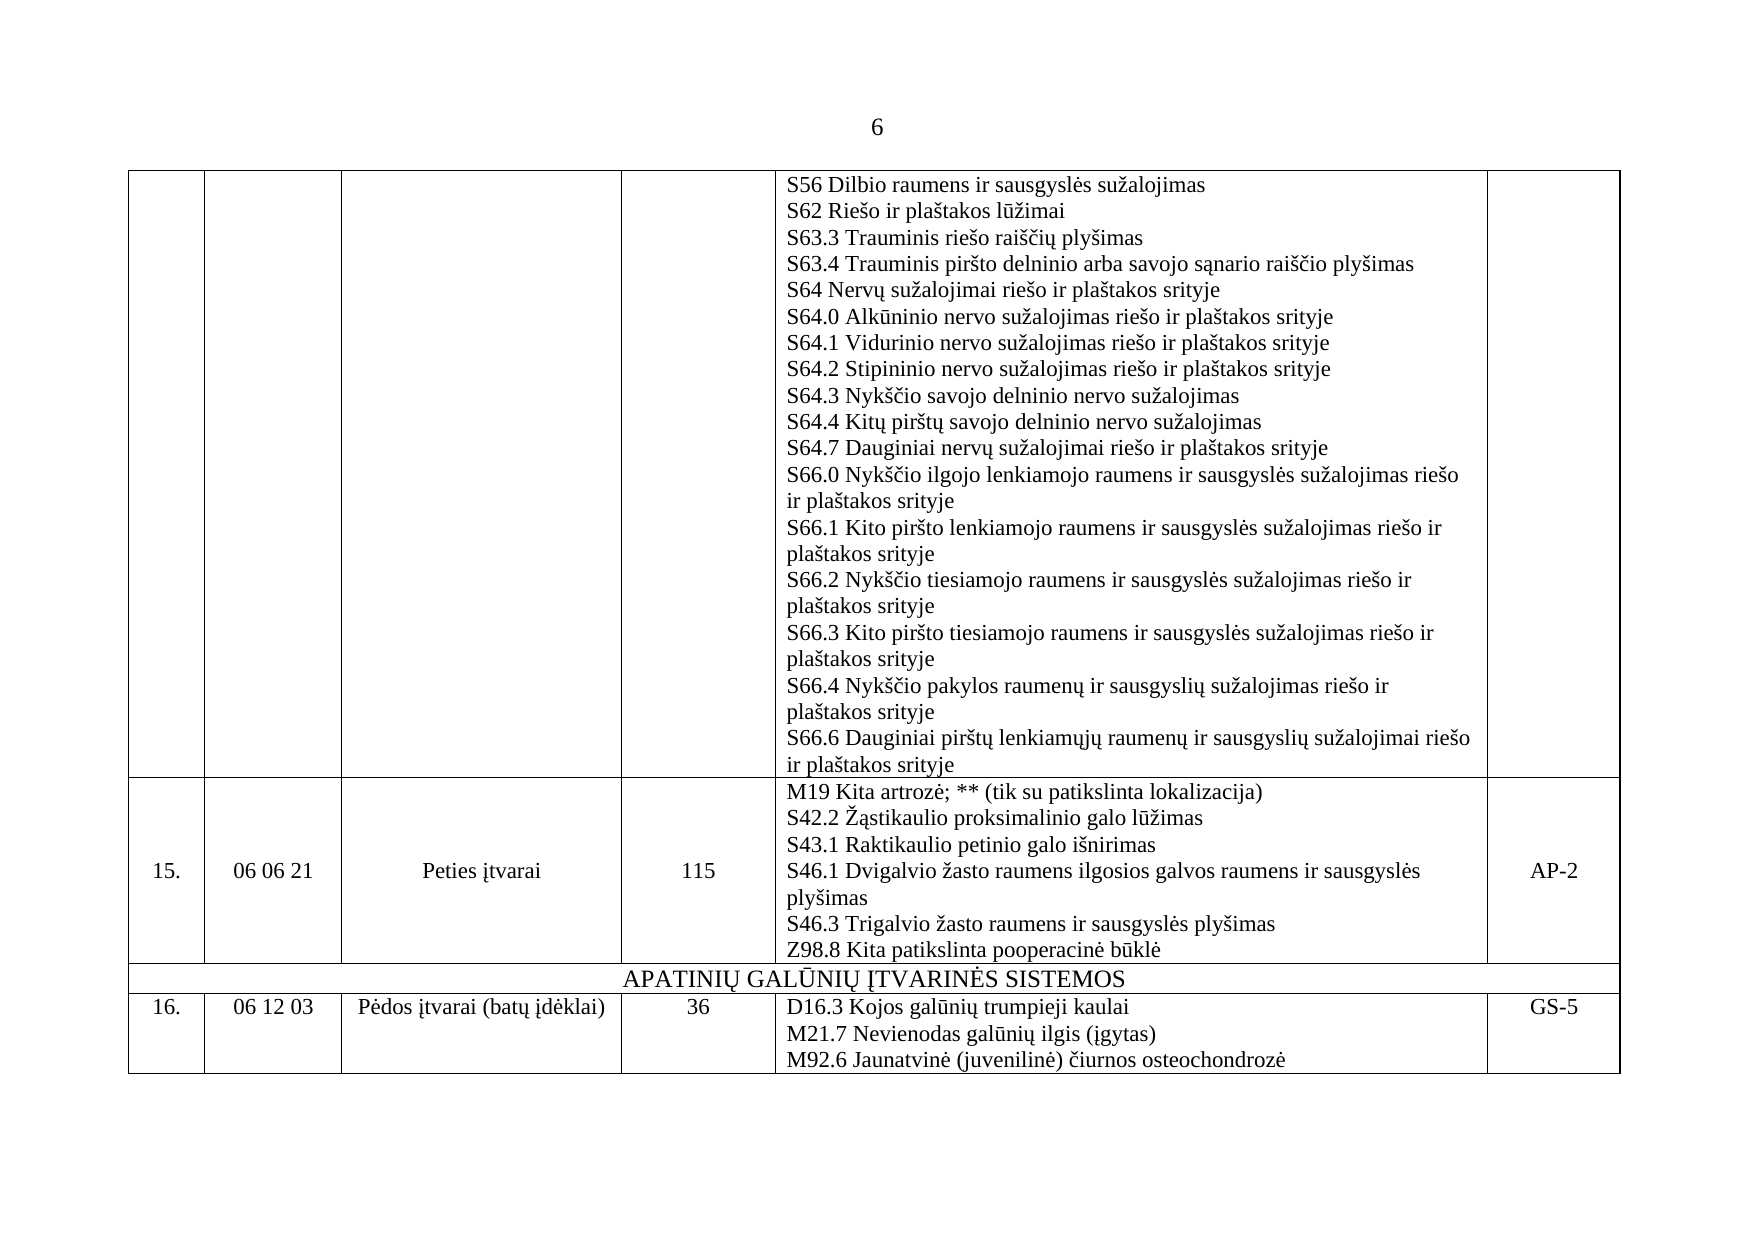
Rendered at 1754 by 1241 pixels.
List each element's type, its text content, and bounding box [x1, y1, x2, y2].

table_cell 16. [129, 994, 204, 1072]
table_cell 115 [622, 778, 775, 963]
table_cell AP-2 [1488, 778, 1619, 963]
table_cell 06 12 03 [205, 994, 341, 1072]
table_cell M19 Kita artrozė; ** (tik su patikslinta lokalizacija) S42.2 Žąstikaulio proksimalinio galo lūžimas S43.1 Raktikaulio petinio galo išnirimas S46.1 Dvigalvio žasto raumens ilgosios galvos raumens ir sausgyslės plyšimas S46.3 Trigalvio žasto raumens ir sausgyslės plyšimas Z98.8 Kita patikslinta pooperacinė būklė [776, 778, 1487, 963]
table_cell [129, 171, 204, 777]
table_cell [342, 171, 621, 777]
table_cell Peties įtvarai [342, 778, 621, 963]
table_cell 06 06 21 [205, 778, 341, 963]
table_cell D16.3 Kojos galūnių trumpieji kaulai M21.7 Nevienodas galūnių ilgis (įgytas) M92.6 Jaunatvinė (juvenilinė) čiurnos osteochondrozė [776, 994, 1487, 1072]
table_cell Pėdos įtvarai (batų įdėklai) [342, 994, 621, 1072]
table_cell GS-5 [1488, 994, 1619, 1072]
table_cell [205, 171, 341, 777]
table_cell [622, 171, 775, 777]
table_cell APATINIŲ GALŪNIŲ ĮTVARINĖS SISTEMOS [129, 964, 1619, 992]
table_cell 15. [129, 778, 204, 963]
table_cell S56 Dilbio raumens ir sausgyslės sužalojimas S62 Riešo ir plaštakos lūžimai S63.3 Trauminis riešo raiščių plyšimas S63.4 Trauminis piršto delninio arba savojo sąnario raiščio plyšimas S64 Nervų sužalojimai riešo ir plaštakos srityje S64.0 Alkūninio nervo sužalojimas riešo ir plaštakos srityje S64.1 Vidurinio nervo sužalojimas riešo ir plaštakos srityje S64.2 Stipininio nervo sužalojimas riešo ir plaštakos srityje S64.3 Nykščio savojo delninio nervo sužalojimas S64.4 Kitų pirštų savojo delninio nervo sužalojimas S64.7 Dauginiai nervų sužalojimai riešo ir plaštakos srityje S66.0 Nykščio ilgojo lenkiamojo raumens ir sausgyslės sužalojimas riešo ir plaštakos srityje S66.1 Kito piršto lenkiamojo raumens ir sausgyslės sužalojimas riešo ir plaštakos srityje S66.2 Nykščio tiesiamojo raumens ir sausgyslės sužalojimas riešo ir plaštakos srityje S66.3 Kito piršto tiesiamojo raumens ir sausgyslės sužalojimas riešo ir plaštakos srityje S66.4 Nykščio pakylos raumenų ir sausgyslių sužalojimas riešo ir plaštakos srityje S66.6 Dauginiai pirštų lenkiamųjų raumenų ir sausgyslių sužalojimai riešo ir plaštakos srityje [776, 171, 1487, 777]
table_cell 36 [622, 994, 775, 1072]
table_cell [1488, 171, 1619, 777]
